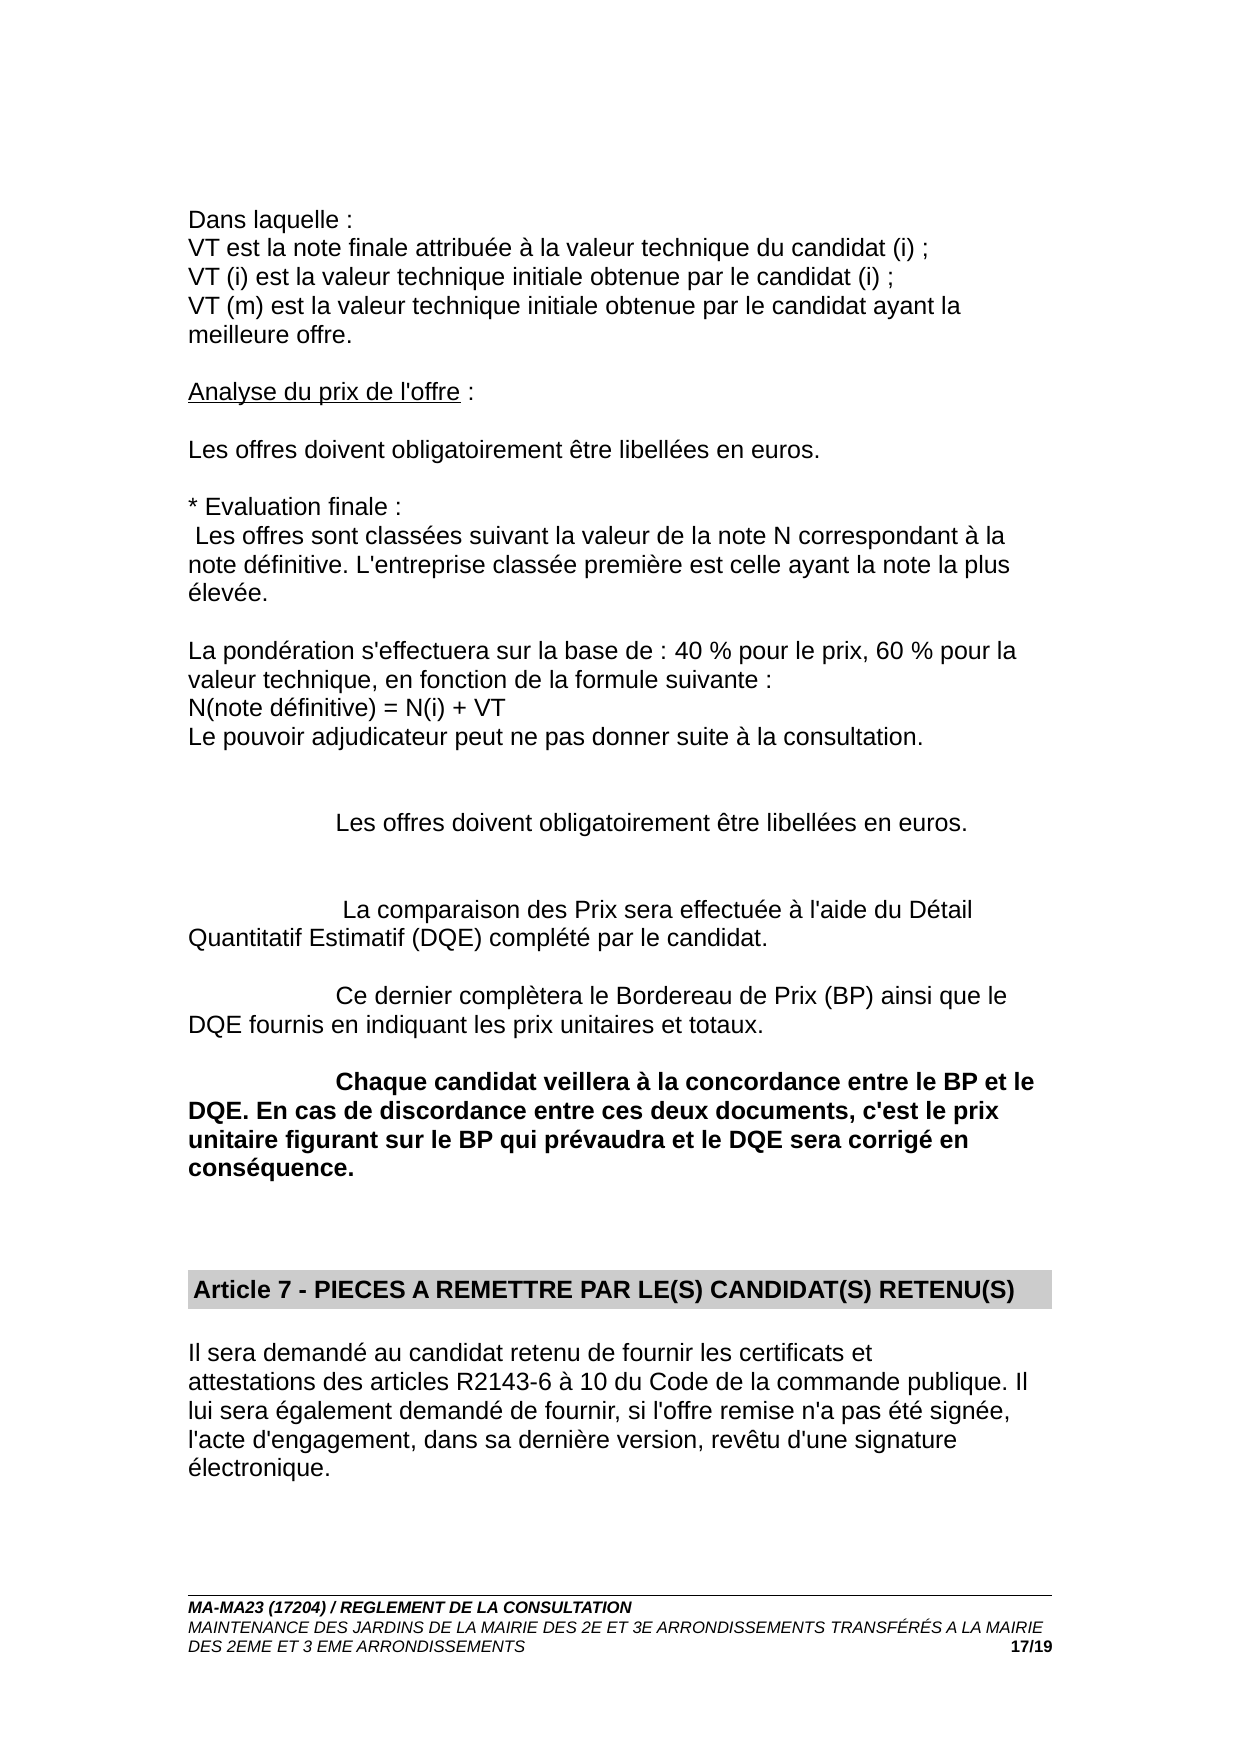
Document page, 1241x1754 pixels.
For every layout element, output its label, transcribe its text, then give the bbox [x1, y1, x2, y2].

text Ce dernier complètera le Bordereau de Prix (BP) ainsi que le DQE fournis en indiquant les prix unitaires et totaux. [188, 981, 1052, 1038]
text Dans laquelle : [188, 204, 1052, 233]
text VT (m) est la valeur technique initiale obtenue par le candidat ayant la meilleure offre. [188, 291, 1052, 348]
text Les offres doivent obligatoirement être libellées en euros. [188, 434, 1052, 463]
text Les offres sont classées suivant la valeur de la note N correspondant à la note définitive. L'entreprise classée première est celle ayant la note la plus élevée. [188, 521, 1052, 607]
subtitle PIECES A REMETTRE PAR LE(S) CANDIDAT(S) RETENU(S) [190, 1272, 1050, 1307]
text VT (i) est la valeur technique initiale obtenue par le candidat (i) ; [188, 262, 1052, 291]
text * Evaluation finale : [188, 492, 1052, 521]
text La pondération s'effectuera sur la base de : 40 % pour le prix, 60 % pour la valeur technique, en fonction de la formule suivante : [188, 636, 1052, 693]
text VT est la note finale attribuée à la valeur technique du candidat (i) ; [188, 233, 1052, 262]
text Analyse du prix de l'offre : [188, 377, 1052, 406]
text Chaque candidat veillera à la concordance entre le BP et le DQE. En cas de discordance entre ces deux documents, c'est le prix unitaire figurant sur le BP qui prévaudra et le DQE sera corrigé en conséquence. [188, 1067, 1052, 1182]
text N(note définitive) = N(i) + VT [188, 693, 1052, 722]
text Il sera demandé au candidat retenu de fournir les certificats et attestations des articles R2143-6 à 10 du Code de la commande publique. Il lui sera également demandé de fournir, si l'offre remise n'a pas été signée, l'acte d'engagement, dans sa dernière version, revêtu d'une signature électronique. [188, 1338, 1052, 1482]
text La comparaison des Prix sera effectuée à l'aide du Détail Quantitatif Estimatif (DQE) complété par le candidat. [188, 894, 1052, 952]
text Le pouvoir adjudicateur peut ne pas donner suite à la consultation. [188, 722, 1052, 751]
text Les offres doivent obligatoirement être libellées en euros. [188, 808, 1052, 837]
